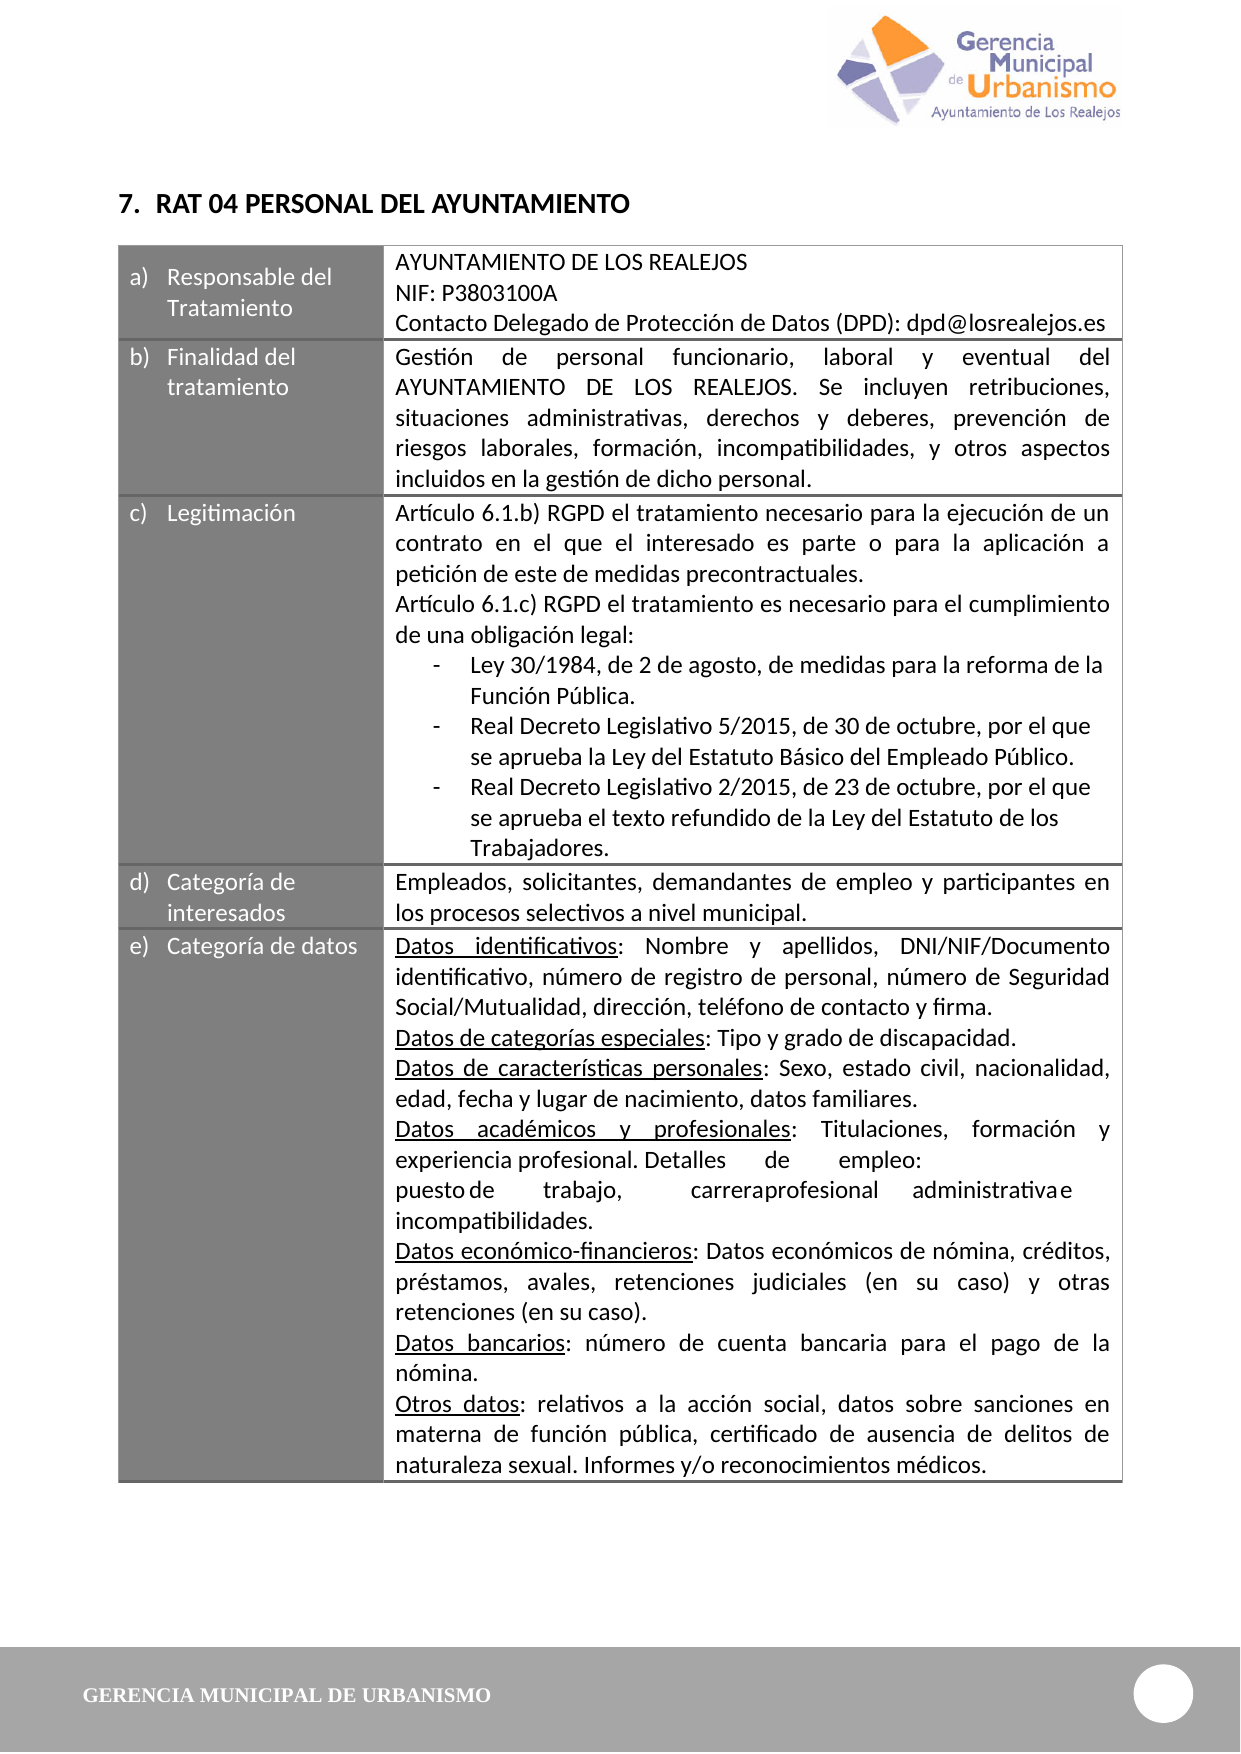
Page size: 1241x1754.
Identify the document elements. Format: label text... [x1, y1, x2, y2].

table_cell Datos identificativos: Nombre y apellidos, DNI/NIF/Documento identificativo, número de registro de personal, número de Seguridad Social/Mutualidad, dirección, teléfono de contacto y firma. Datos de categorías especiales: Tipo y grado de discapacidad. Datos de características personales: Sexo, estado civil, nacionalidad, edad, fecha y lugar de nacimiento, datos familiares. Datos académicos y profesionales: Titulaciones, formación y experiencia profesional. Detalles de empleo: puesto de trabajo, carrera profesional administrativa e incompatibilidades. Datos económico-financieros: Datos económicos de nómina, créditos, préstamos, avales, retenciones judiciales (en su caso) y otras retenciones (en su caso). Datos bancarios: número de cuenta bancaria para el pago de la nómina. Otros datos: relativos a la acción social, datos sobre sanciones en materna de función pública, certificado de ausencia de delitos de naturaleza sexual. Informes y/o reconocimientos médicos. [384, 930, 1122, 1480]
table_cell Finalidad del tratamiento [119, 341, 383, 494]
subtitle RAT 04 PERSONAL DEL AYUNTAMIENTO [118, 185, 1122, 220]
table_cell Empleados, solicitantes, demandantes de empleo y participantes en los procesos selectivos a nivel municipal. [384, 866, 1122, 927]
table_header Responsable del Tratamiento [119, 246, 383, 338]
table_cell Artículo 6.1.b) RGPD el tratamiento necesario para la ejecución de un contrato en el que el interesado es parte o para la aplicación a petición de este de medidas precontractuales. Artículo 6.1.c) RGPD el tratamiento es necesario para el cumplimiento de una obligación legal: Ley 30/1984, de 2 de agosto, de medidas para la reforma de la Función Pública. Real Decreto Legislativo 5/2015, de 30 de octubre, por el que se aprueba la Ley del Estatuto Básico del Empleado Público. Real Decreto Legislativo 2/2015, de 23 de octubre, por el que se aprueba el texto refundido de la Ley del Estatuto de los Trabajadores. [384, 497, 1122, 863]
table_cell Categoría de datos [119, 930, 383, 1480]
table_cell Categoría de interesados [119, 866, 383, 927]
table_cell Legitimación [119, 497, 383, 863]
table_header AYUNTAMIENTO DE LOS REALEJOS NIF: P3803100A Contacto Delegado de Protección de Datos (DPD): dpd@losrealejos.es [384, 246, 1122, 338]
table_cell Gestión de personal funcionario, laboral y eventual del AYUNTAMIENTO DE LOS REALEJOS. Se incluyen retribuciones, situaciones administrativas, derechos y deberes, prevención de riesgos laborales, formación, incompatibilidades, y otros aspectos incluidos en la gestión de dicho personal. [384, 341, 1122, 494]
